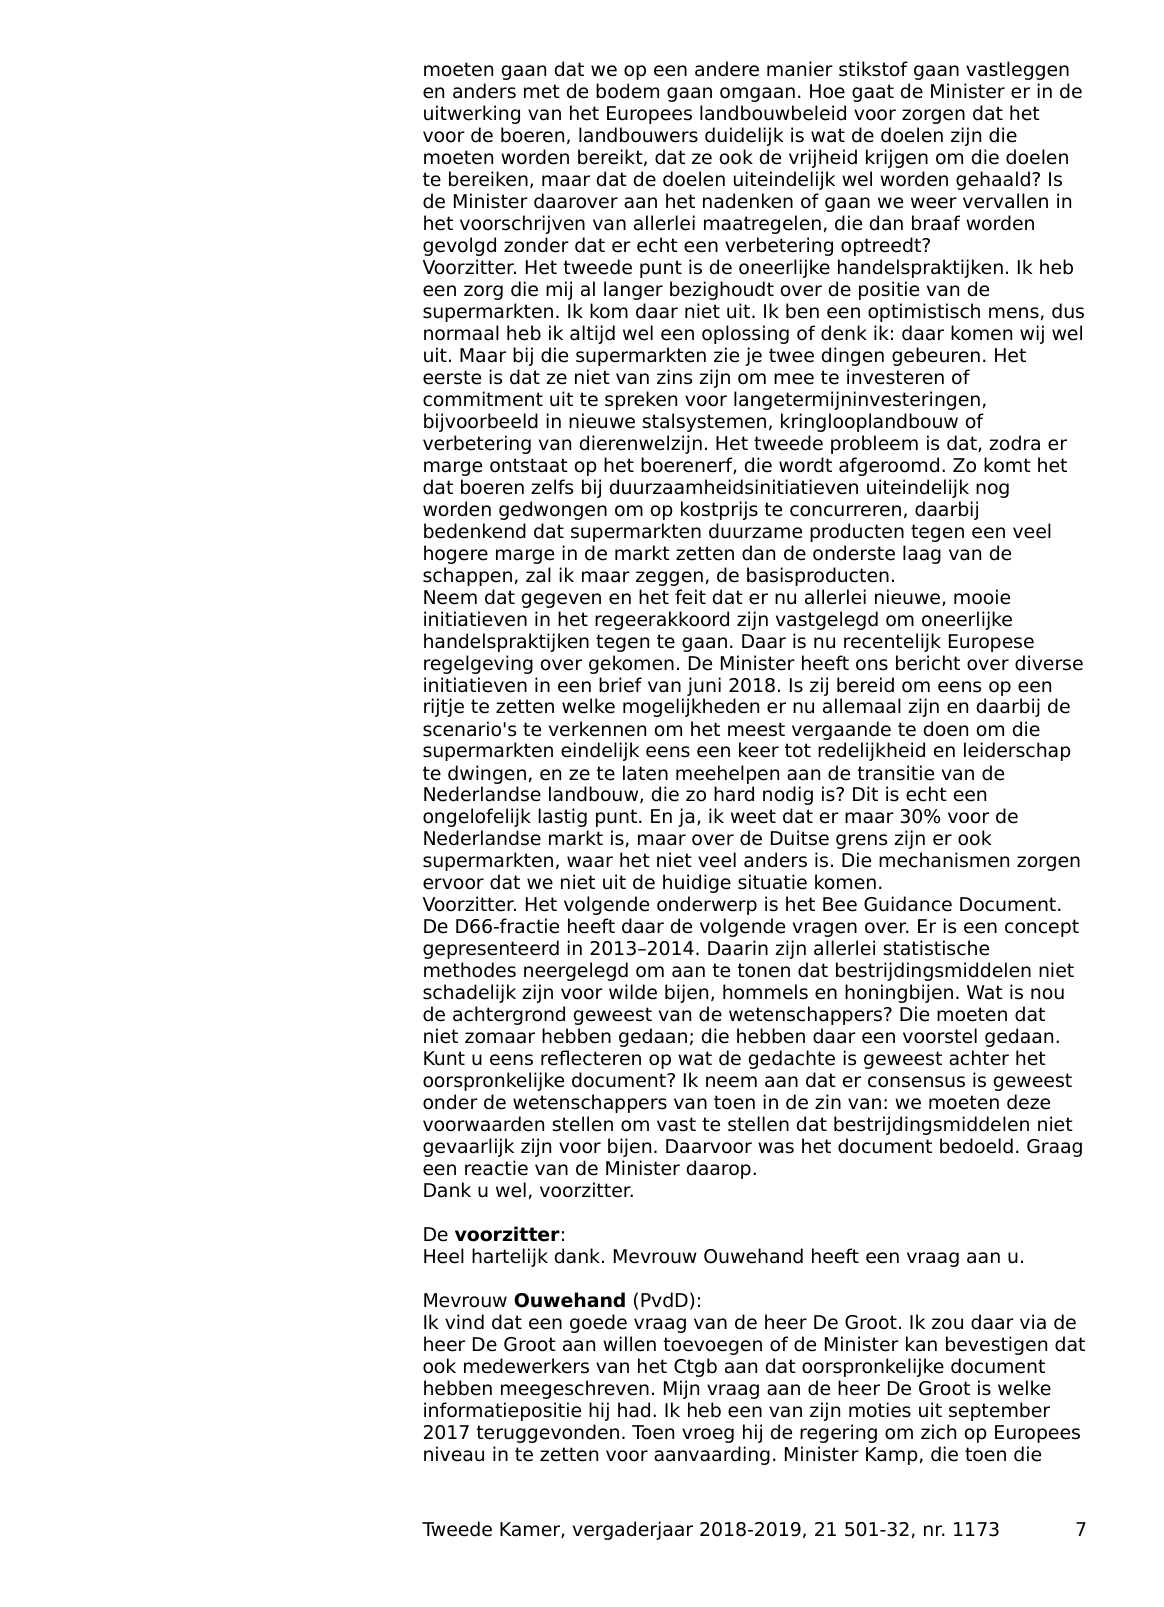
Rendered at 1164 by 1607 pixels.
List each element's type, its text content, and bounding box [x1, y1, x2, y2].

text Heel hartelijk dank. Mevrouw Ouwehand heeft een vraag aan u. [422, 1246, 1087, 1268]
text Voorzitter. Het tweede punt is de oneerlijke handelspraktijken. Ik heb een zorg die mij al langer bezighoudt over de positie van de supermarkten. Ik kom daar niet uit. Ik ben een optimistisch mens, dus normaal heb ik altijd wel een oplossing of denk ik: daar komen wij wel uit. Maar bij die supermarkten zie je twee dingen gebeuren. Het eerste is dat ze niet van zins zijn om mee te investeren of commitment uit te spreken voor langetermijninvesteringen, bijvoorbeeld in nieuwe stalsystemen, kringlooplandbouw of verbetering van dierenwelzijn. Het tweede probleem is dat, zodra er marge ontstaat op het boerenerf, die wordt afgeroomd. Zo komt het dat boeren zelfs bij duurzaamheidsinitiatieven uiteindelijk nog worden gedwongen om op kostprijs te concurreren, daarbij bedenkend dat supermarkten duurzame producten tegen een veel hogere marge in de markt zetten dan de onderste laag van de schappen, zal ik maar zeggen, de basisproducten. [422, 257, 1087, 587]
text De voorzitter: [422, 1224, 1087, 1246]
text Dank u wel, voorzitter. [422, 1180, 1087, 1202]
text moeten gaan dat we op een andere manier stikstof gaan vastleggen en anders met de bodem gaan omgaan. Hoe gaat de Minister er in de uitwerking van het Europees landbouwbeleid voor zorgen dat het voor de boeren, landbouwers duidelijk is wat de doelen zijn die moeten worden bereikt, dat ze ook de vrijheid krijgen om die doelen te bereiken, maar dat de doelen uiteindelijk wel worden gehaald? Is de Minister daarover aan het nadenken of gaan we weer vervallen in het voorschrijven van allerlei maatregelen, die dan braaf worden gevolgd zonder dat er echt een verbetering optreedt? [422, 59, 1087, 257]
text Voorzitter. Het volgende onderwerp is het Bee Guidance Document. De D66-fractie heeft daar de volgende vragen over. Er is een concept gepresenteerd in 2013–2014. Daarin zijn allerlei statistische methodes neergelegd om aan te tonen dat bestrijdingsmiddelen niet schadelijk zijn voor wilde bijen, hommels en honingbijen. Wat is nou de achtergrond geweest van de wetenschappers? Die moeten dat niet zomaar hebben gedaan; die hebben daar een voorstel gedaan. Kunt u eens reflecteren op wat de gedachte is geweest achter het oorspronkelijke document? Ik neem aan dat er consensus is geweest onder de wetenschappers van toen in de zin van: we moeten deze voorwaarden stellen om vast te stellen dat bestrijdingsmiddelen niet gevaarlijk zijn voor bijen. Daarvoor was het document bedoeld. Graag een reactie van de Minister daarop. [422, 894, 1087, 1180]
text Neem dat gegeven en het feit dat er nu allerlei nieuwe, mooie initiatieven in het regeerakkoord zijn vastgelegd om oneerlijke handelspraktijken tegen te gaan. Daar is nu recentelijk Europese regelgeving over gekomen. De Minister heeft ons bericht over diverse initiatieven in een brief van juni 2018. Is zij bereid om eens op een rijtje te zetten welke mogelijkheden er nu allemaal zijn en daarbij de scenario's te verkennen om het meest vergaande te doen om die supermarkten eindelijk eens een keer tot redelijkheid en leiderschap te dwingen, en ze te laten meehelpen aan de transitie van de Nederlandse landbouw, die zo hard nodig is? Dit is echt een ongelofelijk lastig punt. En ja, ik weet dat er maar 30% voor de Nederlandse markt is, maar over de Duitse grens zijn er ook supermarkten, waar het niet veel anders is. Die mechanismen zorgen ervoor dat we niet uit de huidige situatie komen. [422, 587, 1087, 894]
text Mevrouw Ouwehand (PvdD): [422, 1290, 1087, 1312]
text Ik vind dat een goede vraag van de heer De Groot. Ik zou daar via de heer De Groot aan willen toevoegen of de Minister kan bevestigen dat ook medewerkers van het Ctgb aan dat oorspronkelijke document hebben meegeschreven. Mijn vraag aan de heer De Groot is welke informatiepositie hij had. Ik heb een van zijn moties uit september 2017 teruggevonden. Toen vroeg hij de regering om zich op Europees niveau in te zetten voor aanvaarding. Minister Kamp, die toen die [422, 1312, 1087, 1466]
